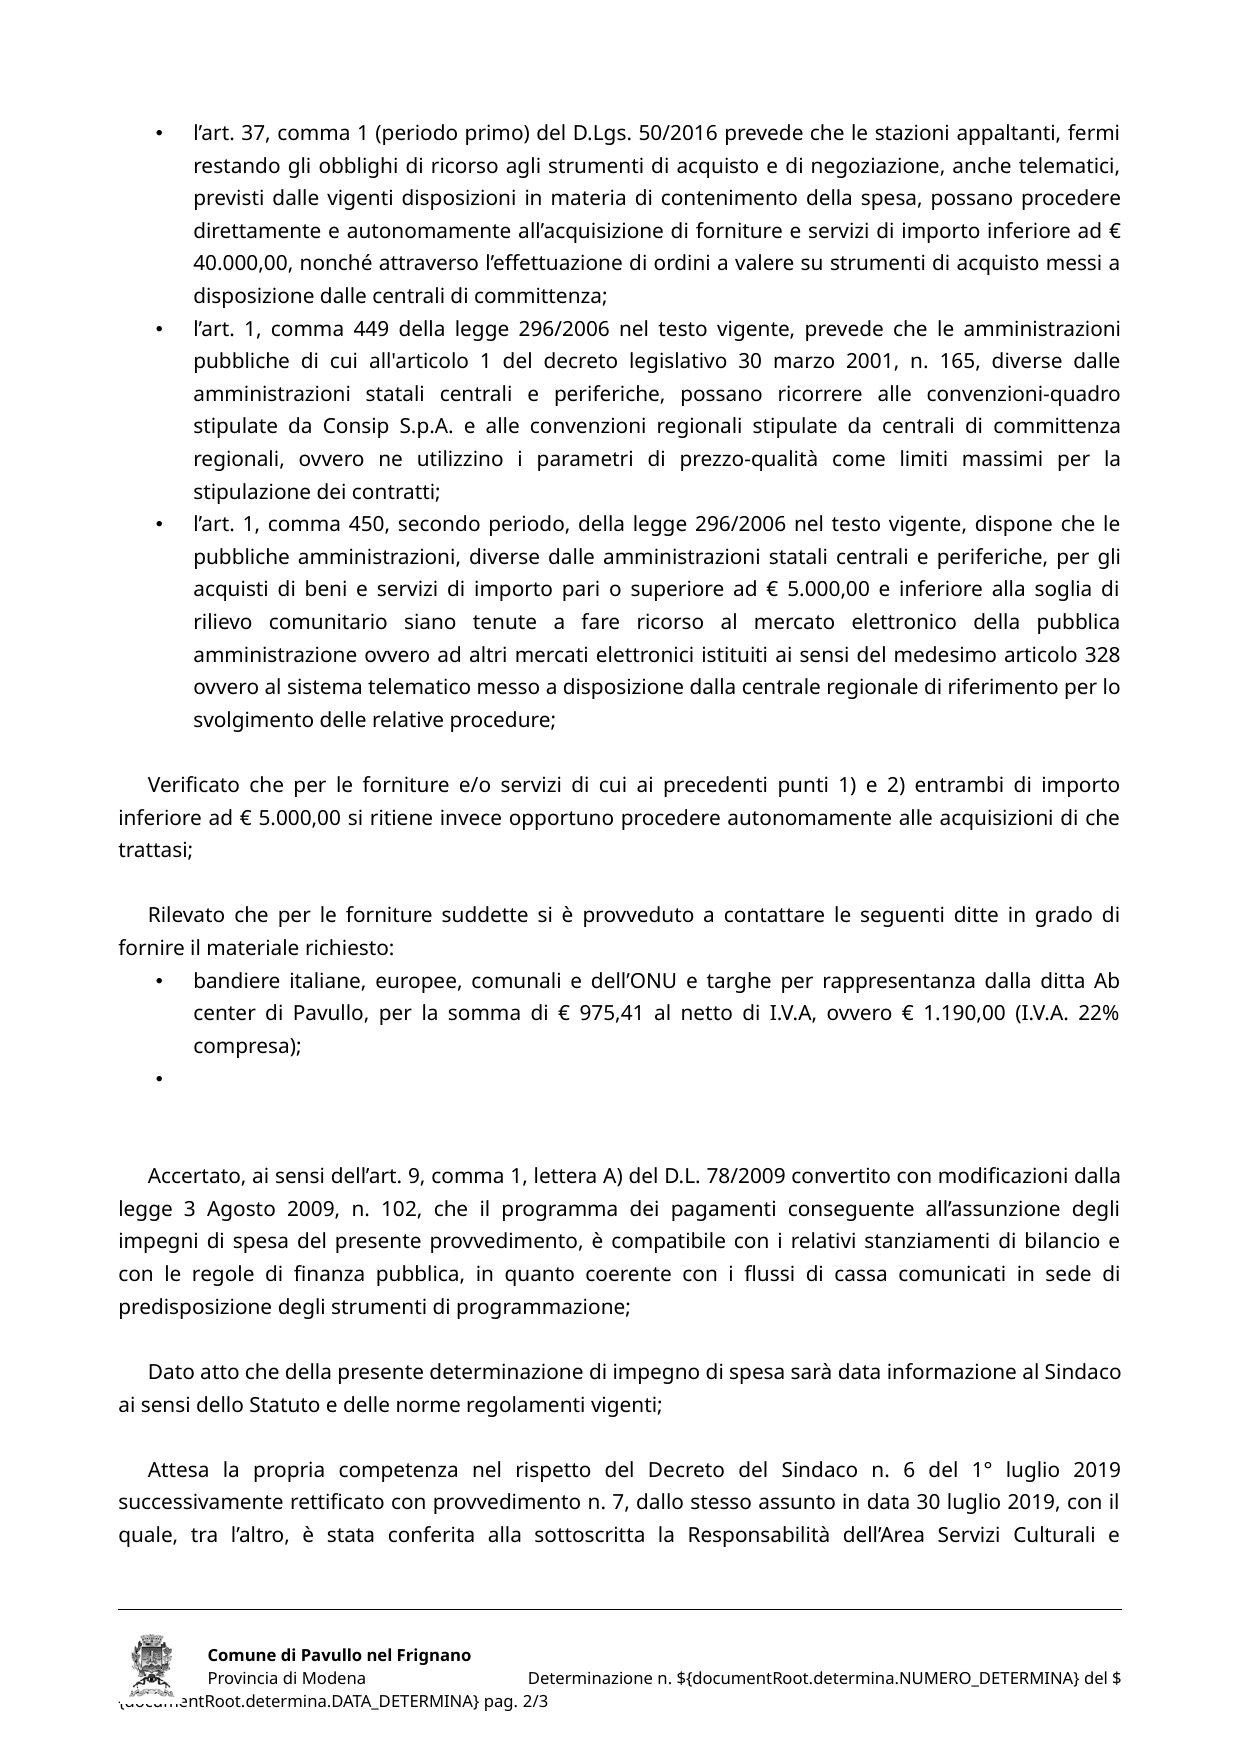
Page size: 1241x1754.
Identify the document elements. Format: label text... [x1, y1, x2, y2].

list l’art. 1, comma 449 della legge 296/2006 nel testo vigente, prevede che le amministrazioni pubbliche di cui all'articolo 1 del decreto legislativo 30 marzo 2001, n. 165, diverse dalle amministrazioni statali centrali e periferiche, possano ricorrere alle convenzioni-quadro stipulate da Consip S.p.A. e alle convenzioni regionali stipulate da centrali di committenza regionali, ovvero ne utilizzino i parametri di prezzo-qualità come limiti massimi per la stipulazione dei contratti; [156, 314, 1122, 505]
text Rilevato che per le forniture suddette si è provveduto a contattare le seguenti ditte in grado di fornire il materiale richiesto: [118, 901, 1122, 962]
list bandiere italiane, europee, comunali e dell’ONU e targhe per rappresentanza dalla ditta Ab center di Pavullo, per la somma di € 975,41 al netto di I.V.A, ovvero € 1.190,00 (I.V.A. 22% compresa); [156, 966, 1122, 1059]
text Dato atto che della presente determinazione di impegno di spesa sarà data informazione al Sindaco ai sensi dello Statuto e delle norme regolamenti vigenti; [118, 1357, 1122, 1418]
list l’art. 1, comma 450, secondo periodo, della legge 296/2006 nel testo vigente, dispone che le pubbliche amministrazioni, diverse dalle amministrazioni statali centrali e periferiche, per gli acquisti di beni e servizi di importo pari o superiore ad € 5.000,00 e inferiore alla soglia di rilievo comunitario siano tenute a fare ricorso al mercato elettronico della pubblica amministrazione ovvero ad altri mercati elettronici istituiti ai sensi del medesimo articolo 328 ovvero al sistema telematico messo a disposizione dalla centrale regionale di riferimento per lo svolgimento delle relative procedure; [156, 509, 1122, 733]
picture [120, 1631, 183, 1704]
text Attesa la propria competenza nel rispetto del Decreto del Sindaco n. 6 del 1° luglio 2019 successivamente rettificato con provvedimento n. 7, dallo stesso assunto in data 30 luglio 2019, con il quale, tra l’altro, è stata conferita alla sottoscritta la Responsabilità dell’Area Servizi Culturali e [118, 1455, 1122, 1548]
text Accertato, ai sensi dell’art. 9, comma 1, lettera A) del D.L. 78/2009 convertito con modificazioni dalla legge 3 Agosto 2009, n. 102, che il programma dei pagamenti conseguente all’assunzione degli impegni di spesa del presente provvedimento, è compatibile con i relativi stanziamenti di bilancio e con le regole di finanza pubblica, in quanto coerente con i flussi di cassa comunicati in sede di predisposizione degli strumenti di programmazione; [118, 1161, 1122, 1320]
list l’art. 37, comma 1 (periodo primo) del D.Lgs. 50/2016 prevede che le stazioni appaltanti, fermi restando gli obblighi di ricorso agli strumenti di acquisto e di negoziazione, anche telematici, previsti dalle vigenti disposizioni in materia di contenimento della spesa, possano procedere direttamente e autonomamente all’acquisizione di forniture e servizi di importo inferiore ad € 40.000,00, nonché attraverso l’effettuazione di ordini a valere su strumenti di acquisto messi a disposizione dalle centrali di committenza; [156, 118, 1122, 309]
text Verificato che per le forniture e/o servizi di cui ai precedenti punti 1) e 2) entrambi di importo inferiore ad € 5.000,00 si ritiene invece opportuno procedere autonomamente alle acquisizioni di che trattasi; [118, 770, 1122, 864]
